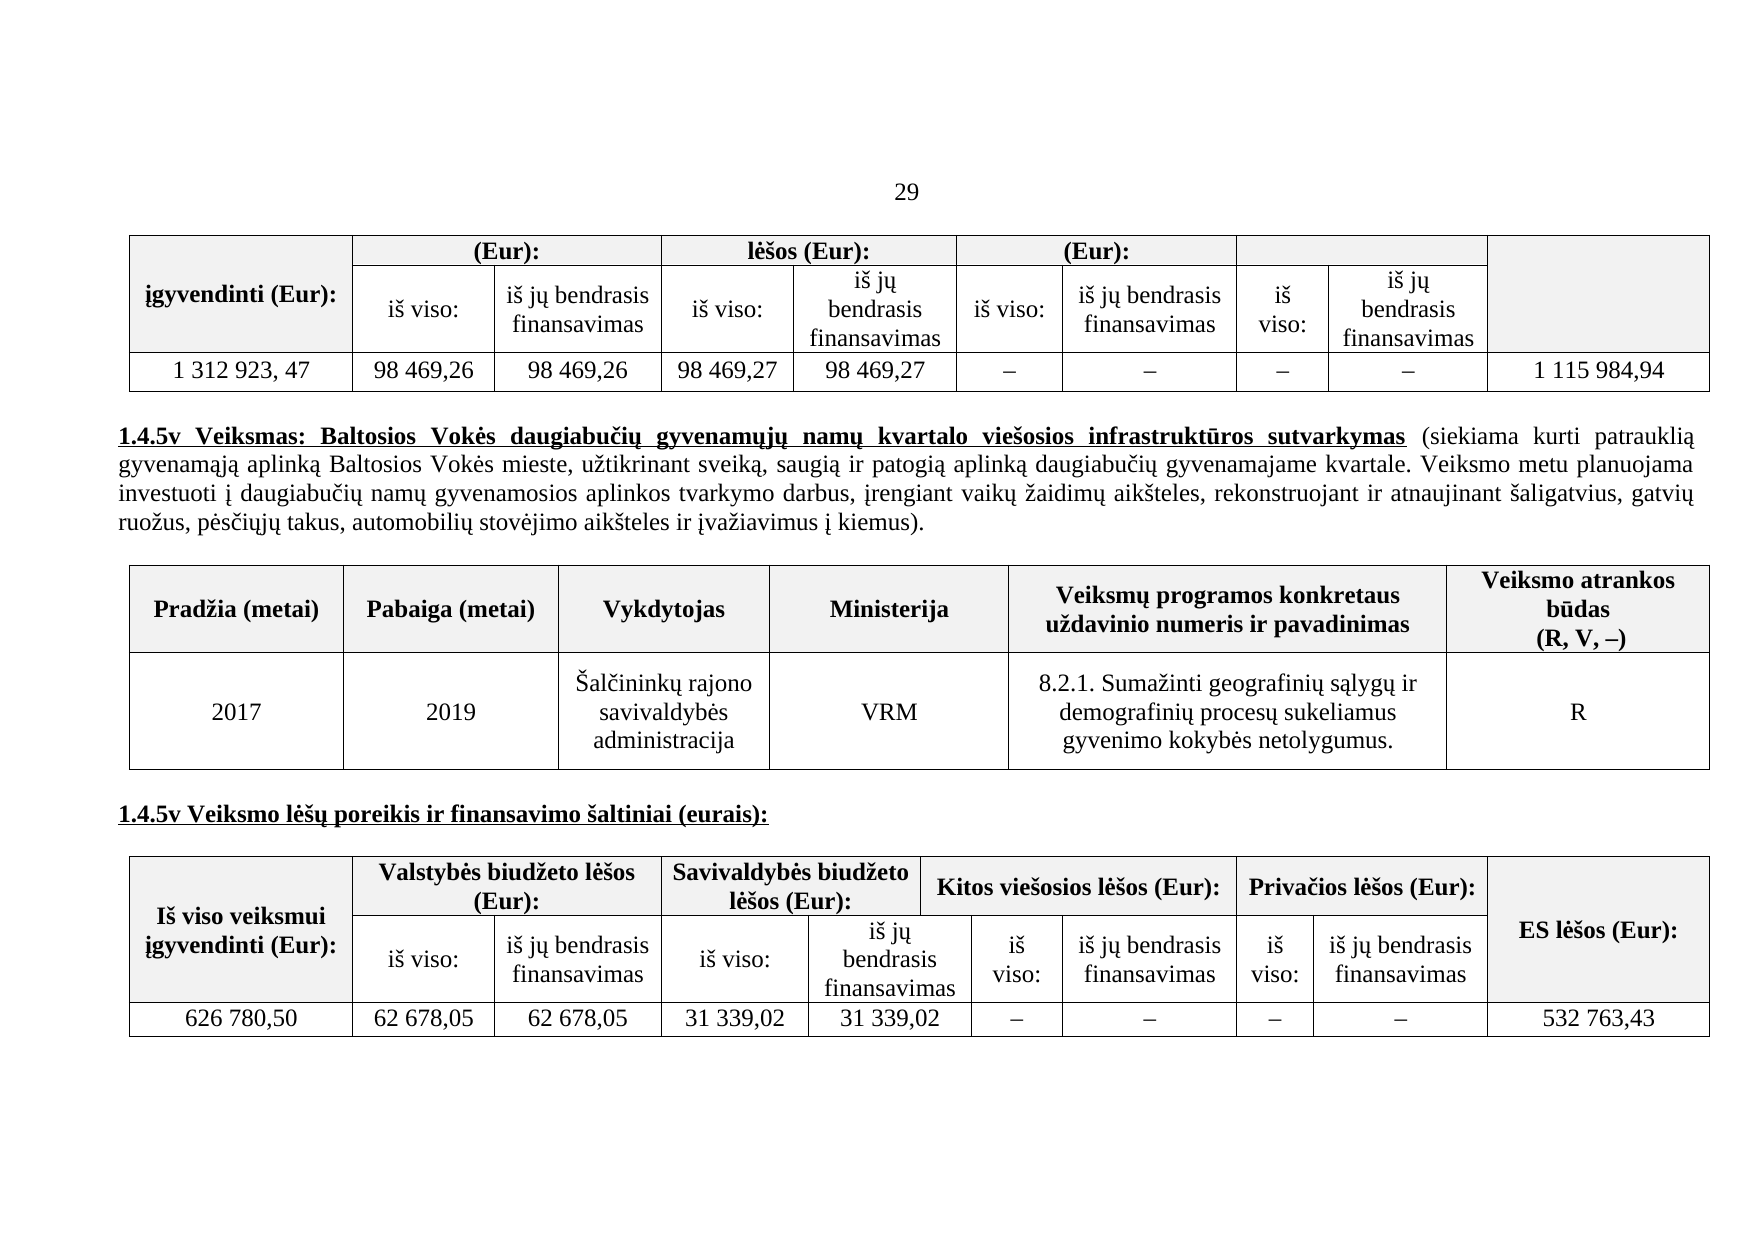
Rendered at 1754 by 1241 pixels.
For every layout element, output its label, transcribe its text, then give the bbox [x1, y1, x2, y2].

table_cell iš jų bendrasis finansavimas [495, 916, 661, 1002]
table_cell – [1237, 1003, 1313, 1036]
table_cell 2017 [130, 653, 343, 769]
table_cell iš jų bendrasis finansavimas [1329, 266, 1487, 352]
table_header Valstybės biudžeto lėšos (Eur): [353, 857, 661, 915]
text 1.4.5v Veiksmas: Baltosios Vokės daugiabučių gyvenamųjų namų kvartalo viešosios infrastruktūros sutvarkymas (siekiama kurti patrauklią gyvenamąją aplinką Baltosios Vokės mieste, užtikrinant sveiką, saugią ir patogią aplinką daugiabučių gyvenamajame kvartale. Veiksmo metu planuojama investuoti į daugiabučių namų gyvenamosios aplinkos tvarkymo darbus, įrengiant vaikų žaidimų aikšteles, rekonstruojant ir atnaujinant šaligatvius, gatvių ruožus, pėsčiųjų takus, automobilių stovėjimo aikšteles ir įvažiavimus į kiemus). [118, 421, 1695, 536]
table_header Pabaiga (metai) [344, 566, 558, 652]
table_cell iš jų bendrasis finansavimas [1063, 916, 1236, 1002]
table_cell 98 469,26 [495, 353, 661, 391]
table_cell 98 469,27 [662, 353, 793, 391]
table_header lėšos (Eur): [662, 236, 956, 264]
table_cell 62 678,05 [353, 1003, 494, 1036]
table_header Pradžia (metai) [130, 566, 343, 652]
table_cell 2019 [344, 653, 558, 769]
table_cell VRM [770, 653, 1008, 769]
table_header (Eur): [353, 236, 661, 264]
table_cell 31 339,02 [662, 1003, 808, 1036]
table_cell – [1314, 1003, 1487, 1036]
table_cell 1 312 923, 47 [130, 353, 352, 391]
table_cell 532 763,43 [1488, 1003, 1709, 1036]
table_cell – [1063, 1003, 1236, 1036]
table_cell iš jų bendrasis finansavimas [1063, 266, 1236, 352]
table_cell 98 469,26 [353, 353, 494, 391]
table_cell iš jų bendrasis finansavimas [1314, 916, 1487, 1002]
table_header Privačios lėšos (Eur): [1237, 857, 1487, 915]
table_header Veiksmų programos konkretaus uždavinio numeris ir pavadinimas [1009, 566, 1446, 652]
table_header (Eur): [957, 236, 1236, 264]
table_cell iš viso: [662, 916, 808, 1002]
table_cell 31 339,02 [809, 1003, 971, 1036]
table_cell – [1063, 353, 1236, 391]
table_cell iš viso: [1237, 916, 1313, 1002]
table_header ES lėšos (Eur): [1488, 857, 1709, 1002]
table_cell Šalčininkų rajono savivaldybės administracija [559, 653, 769, 769]
table_header Veiksmo atrankos būdas (R, V, –) [1447, 566, 1709, 652]
table_cell 98 469,27 [794, 353, 956, 391]
table_cell – [1237, 353, 1328, 391]
table_cell iš jų bendrasis finansavimas [809, 916, 971, 1002]
table_cell 626 780,50 [130, 1003, 352, 1036]
table_header įgyvendinti (Eur): [130, 236, 352, 352]
table_cell iš viso: [662, 266, 793, 352]
table_cell iš jų bendrasis finansavimas [794, 266, 956, 352]
table_cell 8.2.1. Sumažinti geografinių sąlygų ir demografinių procesų sukeliamus gyvenimo kokybės netolygumus. [1009, 653, 1446, 769]
table_header Kitos viešosios lėšos (Eur): [921, 857, 1236, 915]
table_cell 1 115 984,94 [1488, 353, 1709, 391]
table_header Iš viso veiksmui įgyvendinti (Eur): [130, 857, 352, 1002]
table_header Savivaldybės biudžeto lėšos (Eur): [662, 857, 920, 915]
table_header Ministerija [770, 566, 1008, 652]
table_cell iš viso: [957, 266, 1062, 352]
table_cell 62 678,05 [495, 1003, 661, 1036]
text 1.4.5v Veiksmo lėšų poreikis ir finansavimo šaltiniai (eurais): [118, 799, 1695, 827]
table_cell iš viso: [1237, 266, 1328, 352]
table_cell iš viso: [353, 916, 494, 1002]
table_cell iš viso: [972, 916, 1062, 1002]
table_header [1488, 236, 1709, 352]
table_cell R [1447, 653, 1709, 769]
table_header Vykdytojas [559, 566, 769, 652]
table_cell – [957, 353, 1062, 391]
table_cell – [1329, 353, 1487, 391]
table_cell iš jų bendrasis finansavimas [495, 266, 661, 352]
table_header [1237, 236, 1487, 264]
table_cell – [972, 1003, 1062, 1036]
table_cell iš viso: [353, 266, 494, 352]
